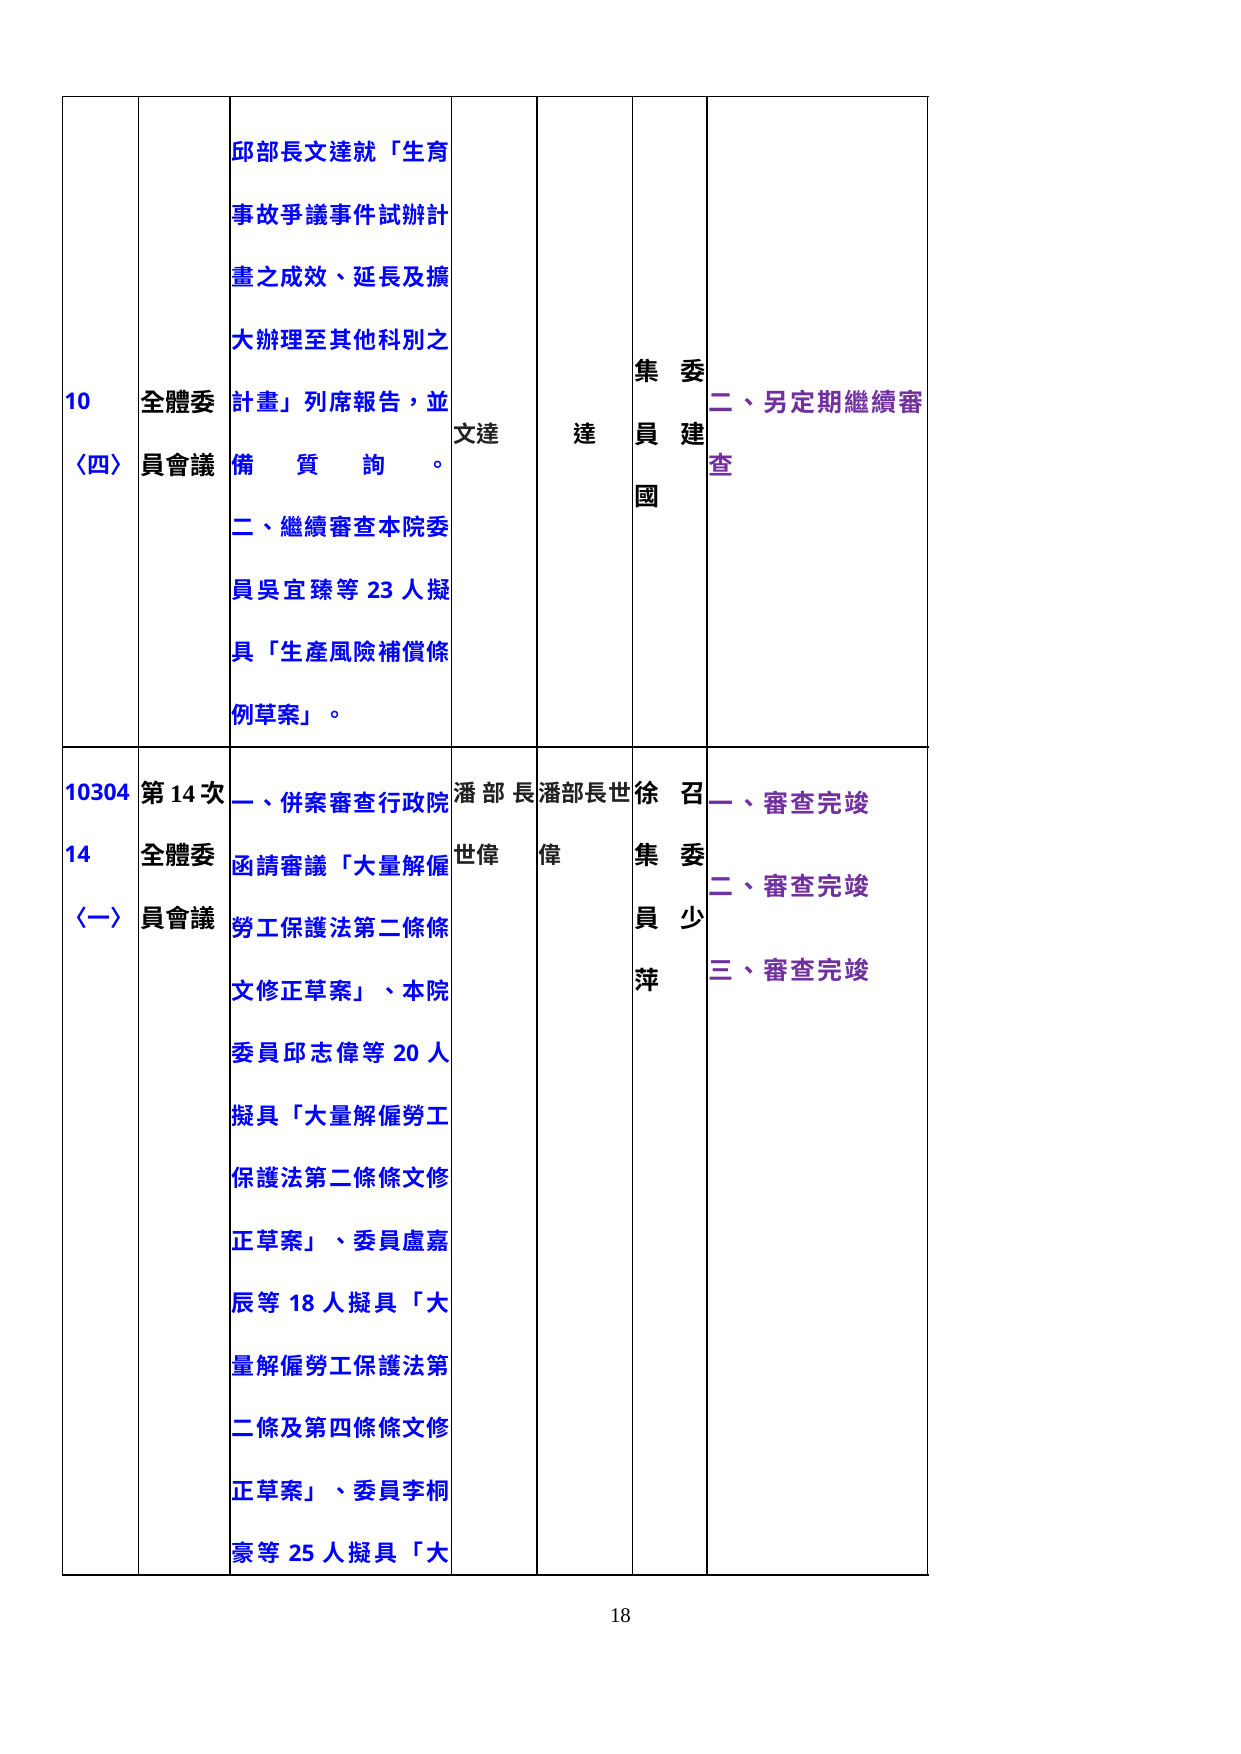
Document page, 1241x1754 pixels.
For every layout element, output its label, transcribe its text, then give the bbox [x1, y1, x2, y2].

table_cell 一、審查完竣 二、審查完竣 三、審查完竣 [708, 748, 927, 1574]
table_cell 文達 [452, 97, 536, 746]
table_cell 潘部長世偉 [452, 748, 536, 1574]
table_cell 一、併案審查行政院函請審議「大量解僱勞工保護法第二條條文修正草案」、本院委員邱志偉等20人擬具「大量解僱勞工保護法第二條條文修正草案」、委員盧嘉辰等18人擬具「大量解僱勞工保護法第二條及第四條條文修正草案」、委員李桐豪等25人擬具「大 [231, 748, 451, 1574]
table_cell 10〈四〉 [63, 97, 138, 746]
table_cell 第14次全體委員會議 [139, 748, 229, 1574]
table_cell 1030414〈一〉 [63, 748, 138, 1574]
table_cell 潘部長世偉 [538, 748, 632, 1574]
table_cell 二、另定期繼續審查 [708, 97, 927, 746]
table_cell 全體委員會議 [139, 97, 229, 746]
table_cell 徐召集委員少萍 [633, 748, 706, 1574]
table_cell 邱部長文達就「生育事故爭議事件試辦計畫之成效、延長及擴大辦理至其他科別之計畫」列席報告，並備質詢。 二、繼續審查本院委員吳宜臻等23人擬具「生產風險補償條例草案」。 [231, 97, 451, 746]
table_cell 集委員建國 [633, 97, 706, 746]
table_cell 達 [538, 97, 632, 746]
